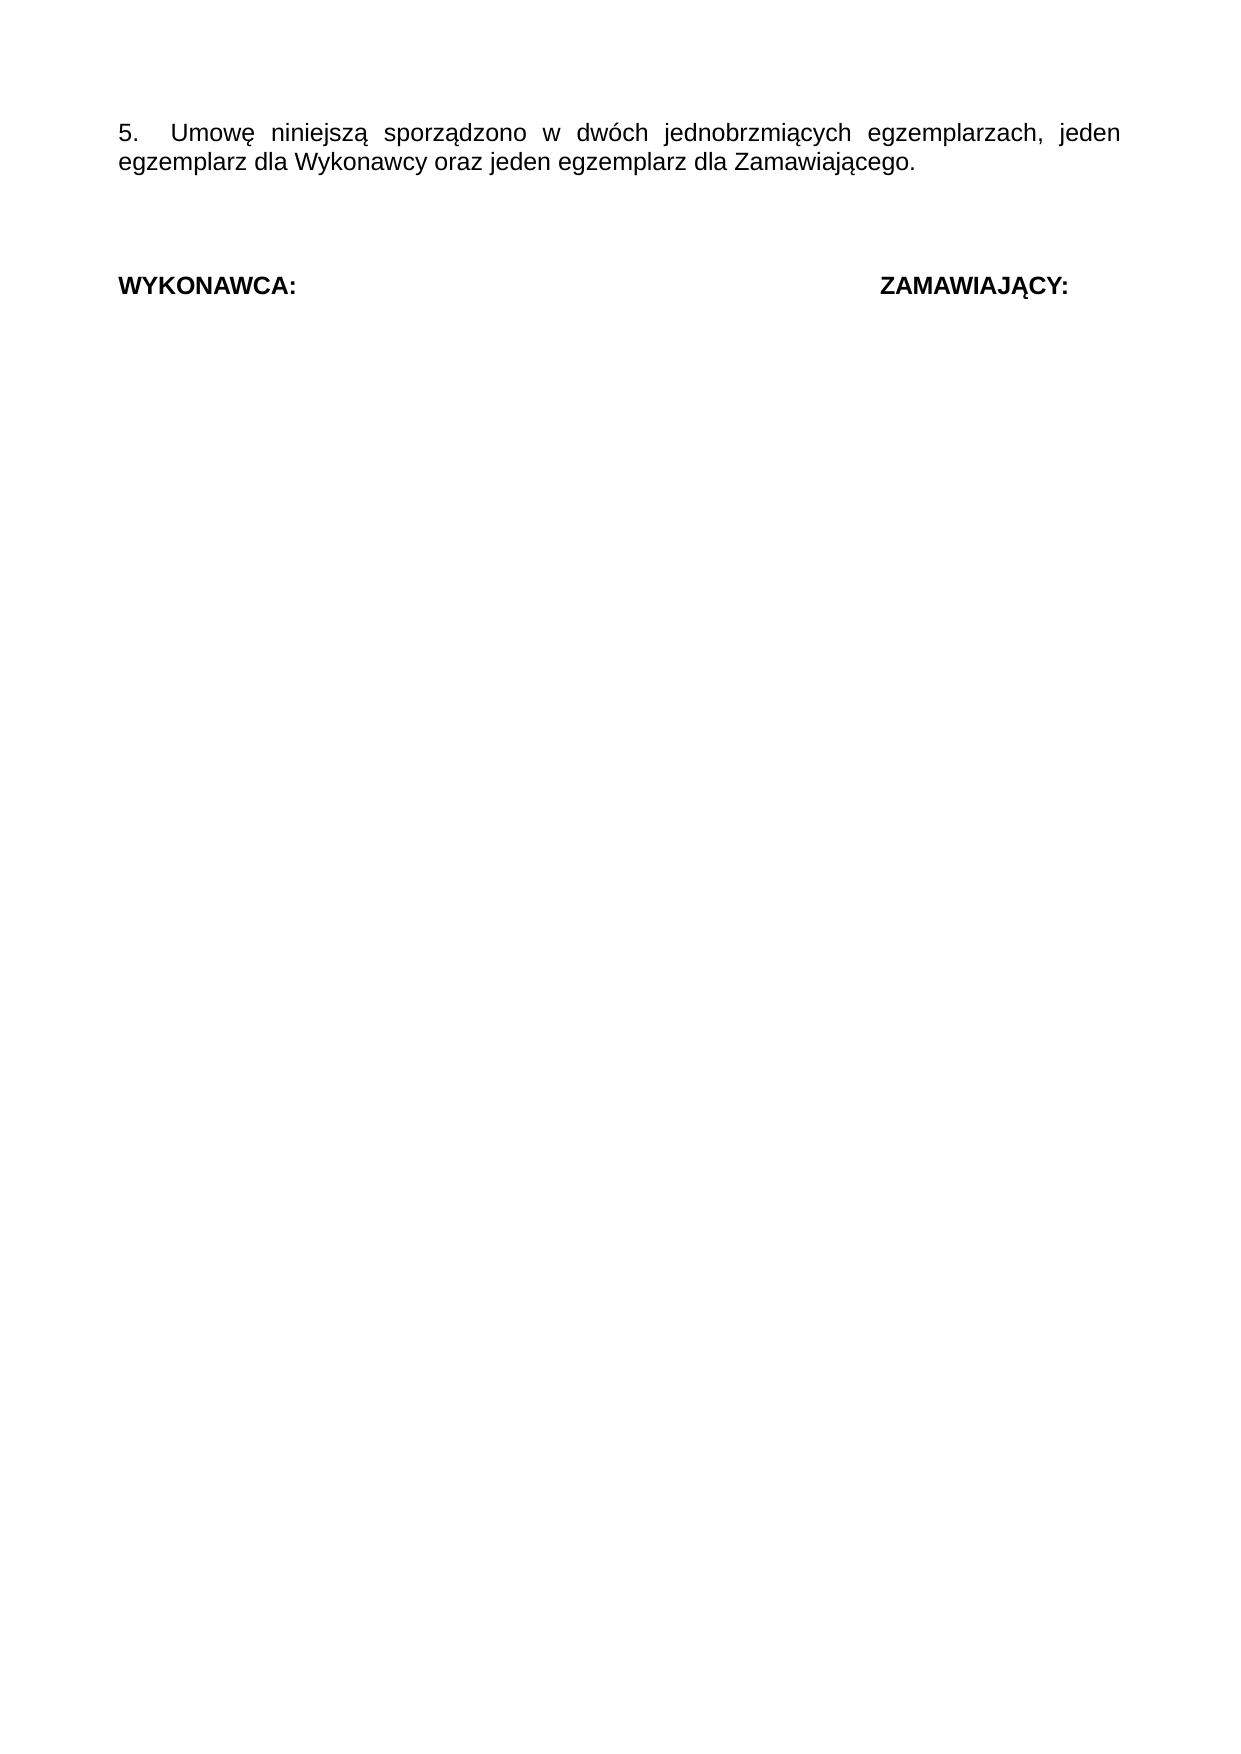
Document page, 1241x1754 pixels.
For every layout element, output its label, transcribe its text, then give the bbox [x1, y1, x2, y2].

text 5. Umowę niniejszą sporządzono w dwóch jednobrzmiących egzemplarzach, jeden egzemplarz dla Wykonawcy oraz jeden egzemplarz dla Zamawiającego. [118, 118, 1122, 176]
subtitle WYKONAWCA: ZAMAWIAJĄCY: [118, 271, 1122, 299]
